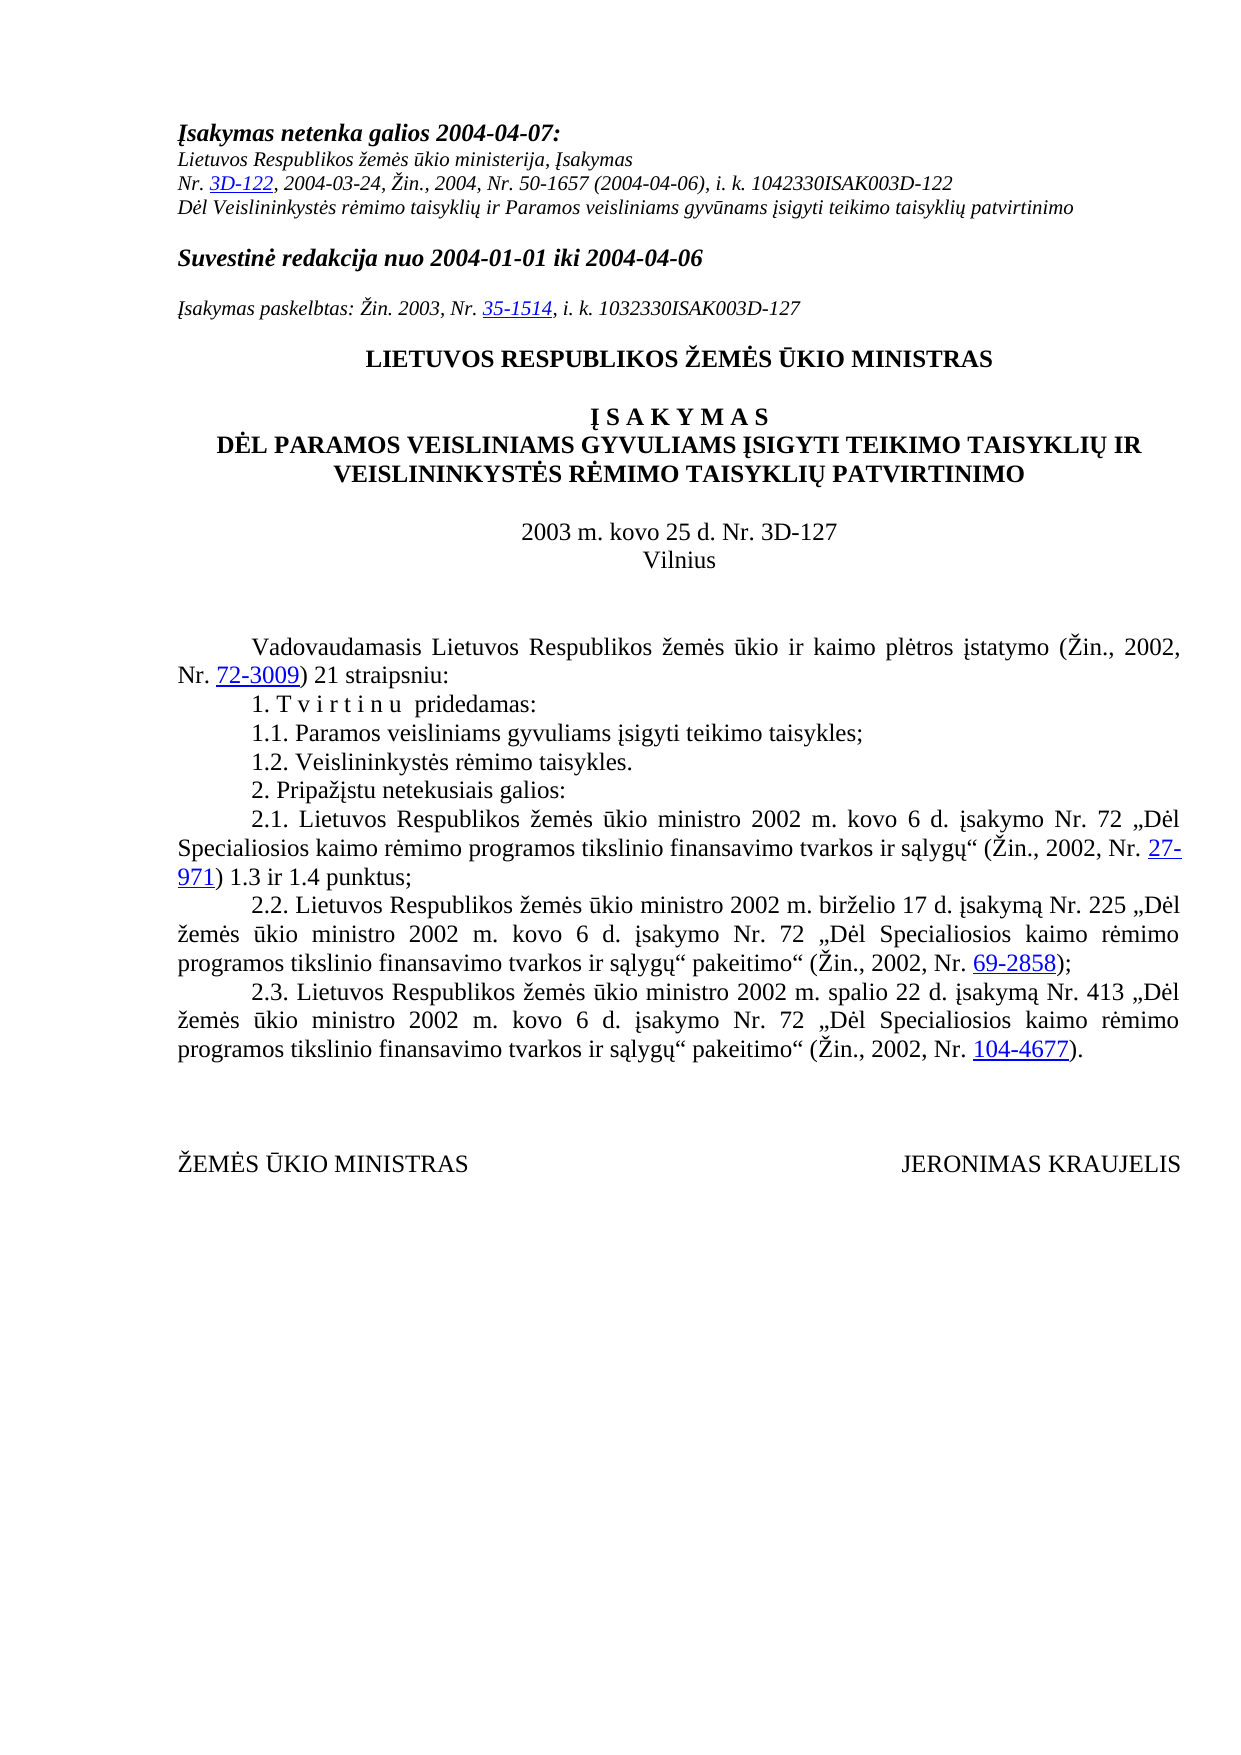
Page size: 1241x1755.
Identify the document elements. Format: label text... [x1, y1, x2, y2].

text 2.1. Lietuvos Respublikos žemės ūkio ministro 2002 m. kovo 6 d. įsakymo Nr. 72 „Dėl Specialiosios kaimo rėmimo programos tikslinio finansavimo tvarkos ir sąlygų“ (Žin., 2002, Nr. 27-971) 1.3 ir 1.4 punktus; [177, 804, 1181, 890]
text Įsakymas netenka galios 2004-04-07: [177, 118, 1181, 147]
text Suvestinė redakcija nuo 2004-01-01 iki 2004-04-06 [177, 243, 1181, 272]
text 1. Tvirtinu pridedamas: [177, 689, 1181, 718]
text LIETUVOS RESPUBLIKOS ŽEMĖS ŪKIO MINISTRAS [177, 344, 1181, 373]
text Dėl Veislininkystės rėmimo taisyklių ir Paramos veisliniams gyvūnams įsigyti teikimo taisyklių patvirtinimo [177, 195, 1181, 219]
text Vadovaudamasis Lietuvos Respublikos žemės ūkio ir kaimo plėtros įstatymo (Žin., 2002, Nr. 72-3009) 21 straipsniu: [177, 632, 1181, 689]
text DĖL PARAMOS VEISLINIAMS GYVULIAMS ĮSIGYTI TEIKIMO TAISYKLIŲ IR VEISLININKYSTĖS RĖMIMO TAISYKLIŲ PATVIRTINIMO [177, 430, 1181, 488]
text Nr. 3D-122, 2004-03-24, Žin., 2004, Nr. 50-1657 (2004-04-06), i. k. 1042330ISAK003D-122 [177, 171, 1181, 195]
text Lietuvos Respublikos žemės ūkio ministerija, Įsakymas [177, 147, 1181, 171]
text 1.1. Paramos veisliniams gyvuliams įsigyti teikimo taisykles; [177, 718, 1181, 747]
text 2.2. Lietuvos Respublikos žemės ūkio ministro 2002 m. birželio 17 d. įsakymą Nr. 225 „Dėl žemės ūkio ministro 2002 m. kovo 6 d. įsakymo Nr. 72 „Dėl Specialiosios kaimo rėmimo programos tikslinio finansavimo tvarkos ir sąlygų“ pakeitimo“ (Žin., 2002, Nr. 69-2858); [177, 890, 1181, 977]
text 2003 m. kovo 25 d. Nr. 3D-127 [177, 517, 1181, 545]
text Vilnius [177, 545, 1181, 574]
text ŽEMĖS ŪKIO MINISTRAS JERONIMAS KRAUJELIS [177, 1149, 1181, 1178]
text 1.2. Veislininkystės rėmimo taisykles. [177, 747, 1181, 775]
text Į S A K Y M A S [177, 402, 1181, 430]
text 2. Pripažįstu netekusiais galios: [177, 775, 1181, 804]
text Įsakymas paskelbtas: Žin. 2003, Nr. 35-1514, i. k. 1032330ISAK003D-127 [177, 296, 1181, 320]
text 2.3. Lietuvos Respublikos žemės ūkio ministro 2002 m. spalio 22 d. įsakymą Nr. 413 „Dėl žemės ūkio ministro 2002 m. kovo 6 d. įsakymo Nr. 72 „Dėl Specialiosios kaimo rėmimo programos tikslinio finansavimo tvarkos ir sąlygų“ pakeitimo“ (Žin., 2002, Nr. 104-4677). [177, 977, 1181, 1063]
